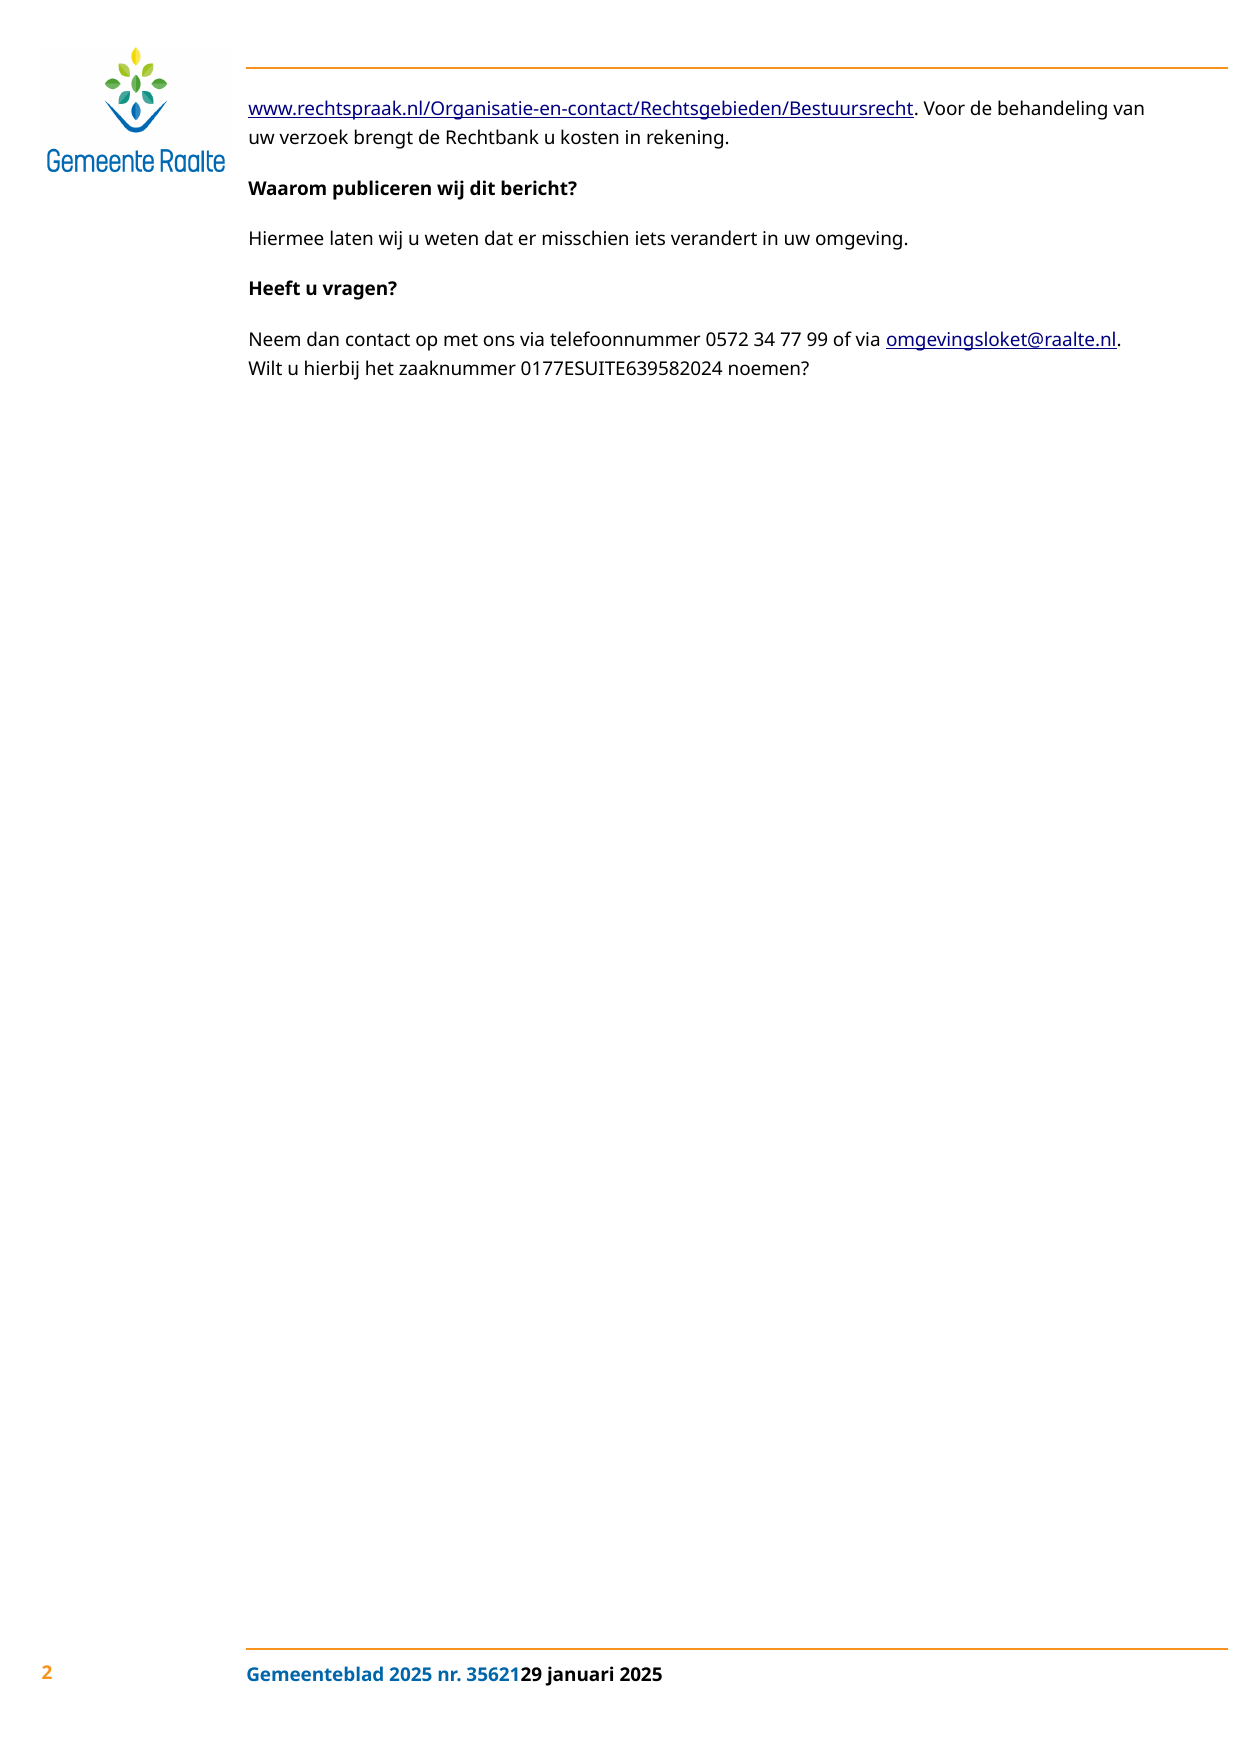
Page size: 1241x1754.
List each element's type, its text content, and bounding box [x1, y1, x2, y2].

text Neem dan contact op met ons via telefoonnummer 0572 34 77 99 of via omgevingsloket@raalte.nl. Wilt u hierbij het zaaknummer 0177ESUITE639582024 noemen? [248, 326, 1152, 381]
text Heeft u vragen? [248, 276, 1152, 301]
text Hiermee laten wij u weten dat er misschien iets verandert in uw omgeving. [248, 225, 1152, 251]
text Waarom publiceren wij dit bericht? [248, 175, 1152, 201]
picture [41, 47, 231, 172]
text www.rechtspraak.nl/Organisatie-en-contact/Rechtsgebieden/Bestuursrecht. Voor de behandeling van uw verzoek brengt de Rechtbank u kosten in rekening. [248, 95, 1152, 150]
